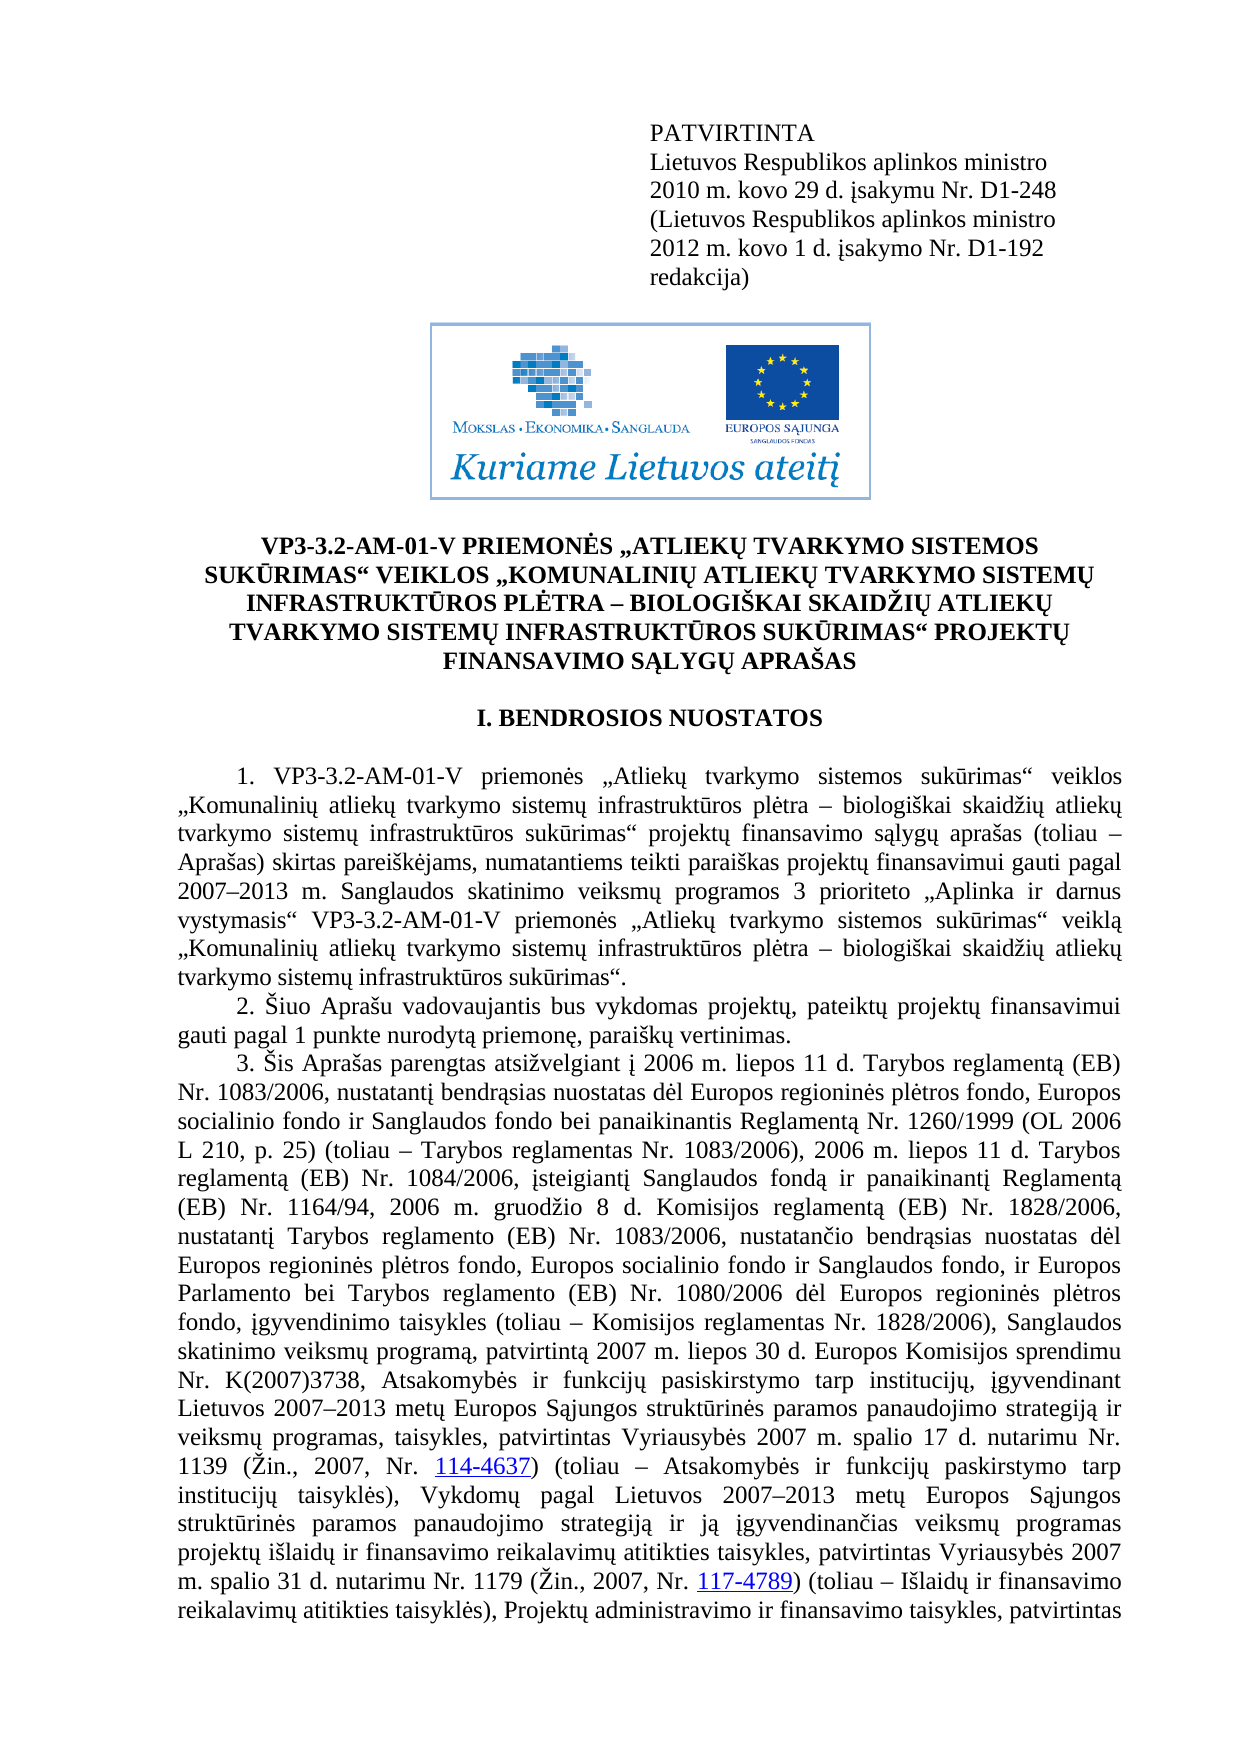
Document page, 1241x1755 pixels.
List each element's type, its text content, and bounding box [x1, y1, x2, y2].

text 2. Šiuo Aprašu vadovaujantis bus vykdomas projektų, pateiktų projektų finansavimui gauti pagal 1 punkte nurodytą priemonę, paraiškų vertinimas. [177, 991, 1122, 1048]
text 2010 m. kovo 29 d. įsakymu Nr. D1-248 [649, 176, 1122, 204]
text redakcija) [649, 262, 1122, 291]
text (Lietuvos Respublikos aplinkos ministro [649, 204, 1122, 233]
text Lietuvos Respublikos aplinkos ministro [649, 147, 1122, 176]
text VP3-3.2-AM-01-V PRIEMONĖS „ATLIEKŲ TVARKYMO SISTEMOS SUKŪRIMAS“ VEIKLOS „KOMUNALINIŲ ATLIEKŲ TVARKYMO SISTEMŲ INFRASTRUKTŪROS PLĖTRA – BIOLOGIŠKAI SKAIDŽIŲ ATLIEKŲ TVARKYMO SISTEMŲ INFRASTRUKTŪROS SUKŪRIMAS“ PROJEKTŲ FINANSAVIMO SĄLYGŲ APRAŠAS [177, 531, 1122, 675]
text I. BENDROSIOS NUOSTATOS [177, 703, 1122, 732]
text 2012 m. kovo 1 d. įsakymo Nr. D1-192 [649, 233, 1122, 262]
text 1. VP3-3.2-AM-01-V priemonės „Atliekų tvarkymo sistemos sukūrimas“ veiklos „Komunalinių atliekų tvarkymo sistemų infrastruktūros plėtra – biologiškai skaidžių atliekų tvarkymo sistemų infrastruktūros sukūrimas“ projektų finansavimo sąlygų aprašas (toliau – Aprašas) skirtas pareiškėjams, numatantiems teikti paraiškas projektų finansavimui gauti pagal 2007–2013 m. Sanglaudos skatinimo veiksmų programos 3 prioriteto „Aplinka ir darnus vystymasis“ VP3-3.2-AM-01-V priemonės „Atliekų tvarkymo sistemos sukūrimas“ veiklą „Komunalinių atliekų tvarkymo sistemų infrastruktūros plėtra – biologiškai skaidžių atliekų tvarkymo sistemų infrastruktūros sukūrimas“. [177, 761, 1122, 991]
text 3. Šis Aprašas parengtas atsižvelgiant į 2006 m. liepos 11 d. Tarybos reglamentą (EB) Nr. 1083/2006, nustatantį bendrąsias nuostatas dėl Europos regioninės plėtros fondo, Europos socialinio fondo ir Sanglaudos fondo bei panaikinantis Reglamentą Nr. 1260/1999 (OL 2006 L 210, p. 25) (toliau – Tarybos reglamentas Nr. 1083/2006), 2006 m. liepos 11 d. Tarybos reglamentą (EB) Nr. 1084/2006, įsteigiantį Sanglaudos fondą ir panaikinantį Reglamentą (EB) Nr. 1164/94, 2006 m. gruodžio 8 d. Komisijos reglamentą (EB) Nr. 1828/2006, nustatantį Tarybos reglamento (EB) Nr. 1083/2006, nustatančio bendrąsias nuostatas dėl Europos regioninės plėtros fondo, Europos socialinio fondo ir Sanglaudos fondo, ir Europos Parlamento bei Tarybos reglamento (EB) Nr. 1080/2006 dėl Europos regioninės plėtros fondo, įgyvendinimo taisykles (toliau – Komisijos reglamentas Nr. 1828/2006), Sanglaudos skatinimo veiksmų programą, patvirtintą 2007 m. liepos 30 d. Europos Komisijos sprendimu Nr. K(2007)3738, Atsakomybės ir funkcijų pasiskirstymo tarp institucijų, įgyvendinant Lietuvos 2007–2013 metų Europos Sąjungos struktūrinės paramos panaudojimo strategiją ir veiksmų programas, taisykles, patvirtintas Vyriausybės 2007 m. spalio 17 d. nutarimu Nr. 1139 (Žin., 2007, Nr. 114-4637) (toliau – Atsakomybės ir funkcijų paskirstymo tarp institucijų taisyklės), Vykdomų pagal Lietuvos 2007–2013 metų Europos Sąjungos struktūrinės paramos panaudojimo strategiją ir ją įgyvendinančias veiksmų programas projektų išlaidų ir finansavimo reikalavimų atitikties taisykles, patvirtintas Vyriausybės 2007 m. spalio 31 d. nutarimu Nr. 1179 (Žin., 2007, Nr. 117-4789) (toliau – Išlaidų ir finansavimo reikalavimų atitikties taisyklės), Projektų administravimo ir finansavimo taisykles, patvirtintas [177, 1048, 1122, 1623]
text PATVIRTINTA [649, 118, 1122, 147]
